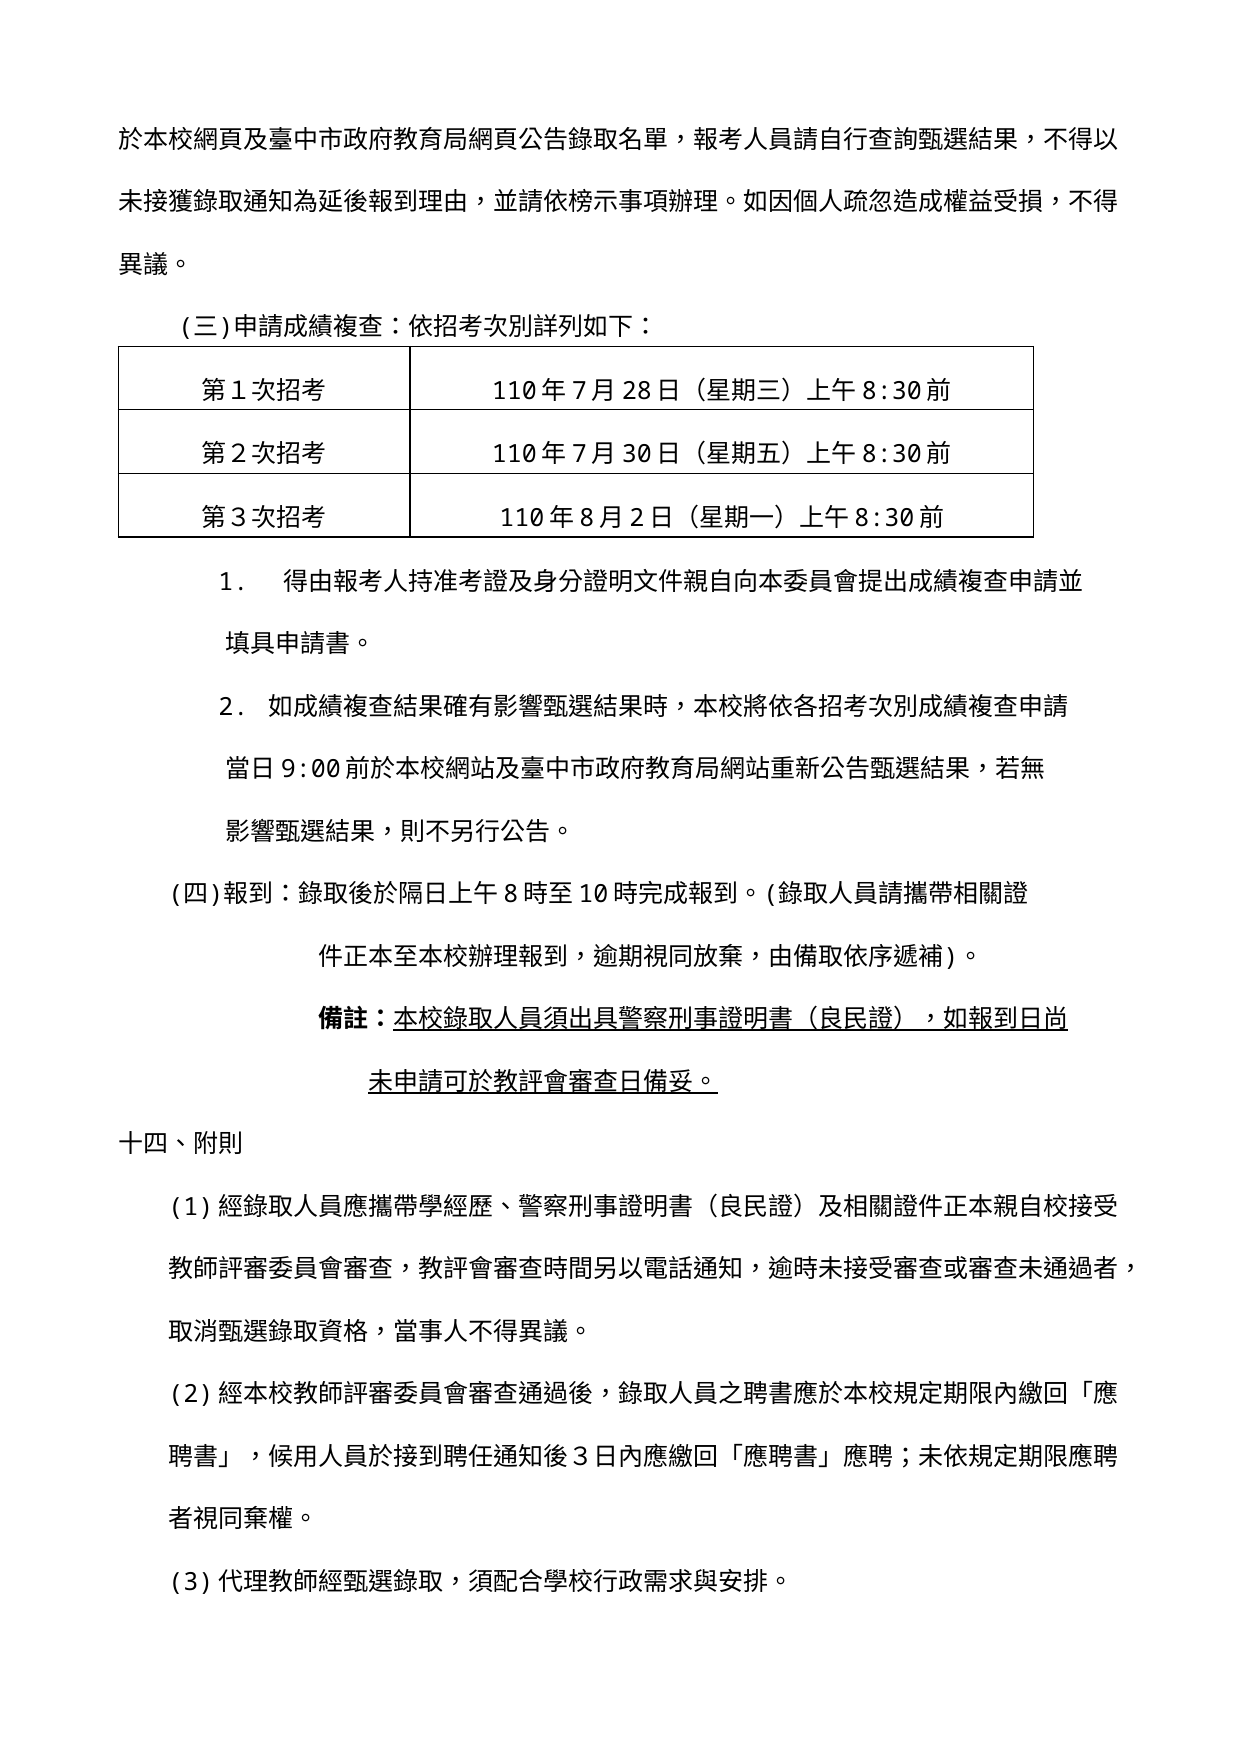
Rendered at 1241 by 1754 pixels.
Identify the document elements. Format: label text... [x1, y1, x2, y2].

text 當日9:00前於本校網站及臺中市政府教育局網站重新公告甄選結果，若無 [181, 725, 1122, 787]
table_cell 第３次招考 [119, 474, 409, 536]
table_header 110年7月28日（星期三）上午8:30前 [411, 347, 1033, 409]
list 經錄取人員應攜帶學經歷、警察刑事證明書（良民證）及相關證件正本親自校接受教師評審委員會審查，教評會審查時間另以電話通知，逾時未接受審查或審查未通過者，取消甄選錄取資格，當事人不得異議。 [168, 1162, 1122, 1350]
list 得由報考人持准考證及身分證明文件親自向本委員會提出成績複查申請並 [218, 537, 1122, 600]
table_cell 第２次招考 [119, 410, 409, 473]
text (四)報到：錄取後於隔日上午8時至10時完成報到。(錄取人員請攜帶相關證 [168, 850, 1122, 912]
list 如成績複查結果確有影響甄選結果時，本校將依各招考次別成績複查申請 [218, 662, 1122, 725]
text 十四、附則 [118, 1100, 1122, 1162]
table_header 第１次招考 [119, 347, 409, 409]
text 於本校網頁及臺中市政府教育局網頁公告錄取名單，報考人員請自行查詢甄選結果，不得以未接獲錄取通知為延後報到理由，並請依榜示事項辦理。如因個人疏忽造成權益受損，不得異議。 [118, 96, 1122, 283]
text 件正本至本校辦理報到，逾期視同放棄，由備取依序遞補)。 [168, 912, 1122, 975]
text (三)申請成績複查：依招考次別詳列如下： [118, 283, 1122, 346]
list 代理教師經甄選錄取，須配合學校行政需求與安排。 [168, 1537, 1122, 1600]
list 經本校教師評審委員會審查通過後，錄取人員之聘書應於本校規定期限內繳回「應聘書」，候用人員於接到聘任通知後３日內應繳回「應聘書」應聘；未依規定期限應聘者視同棄權。 [168, 1350, 1122, 1537]
table_cell 110年8月2日（星期一）上午8:30前 [411, 474, 1033, 536]
table_cell 110年7月30日（星期五）上午8:30前 [411, 410, 1033, 473]
text 備註：本校錄取人員須出具警察刑事證明書（良民證），如報到日尚 [168, 975, 1122, 1037]
text 未申請可於教評會審查日備妥。 [168, 1037, 1122, 1100]
text 影響甄選結果，則不另行公告。 [181, 787, 1122, 850]
text 填具申請書。 [181, 600, 1122, 662]
